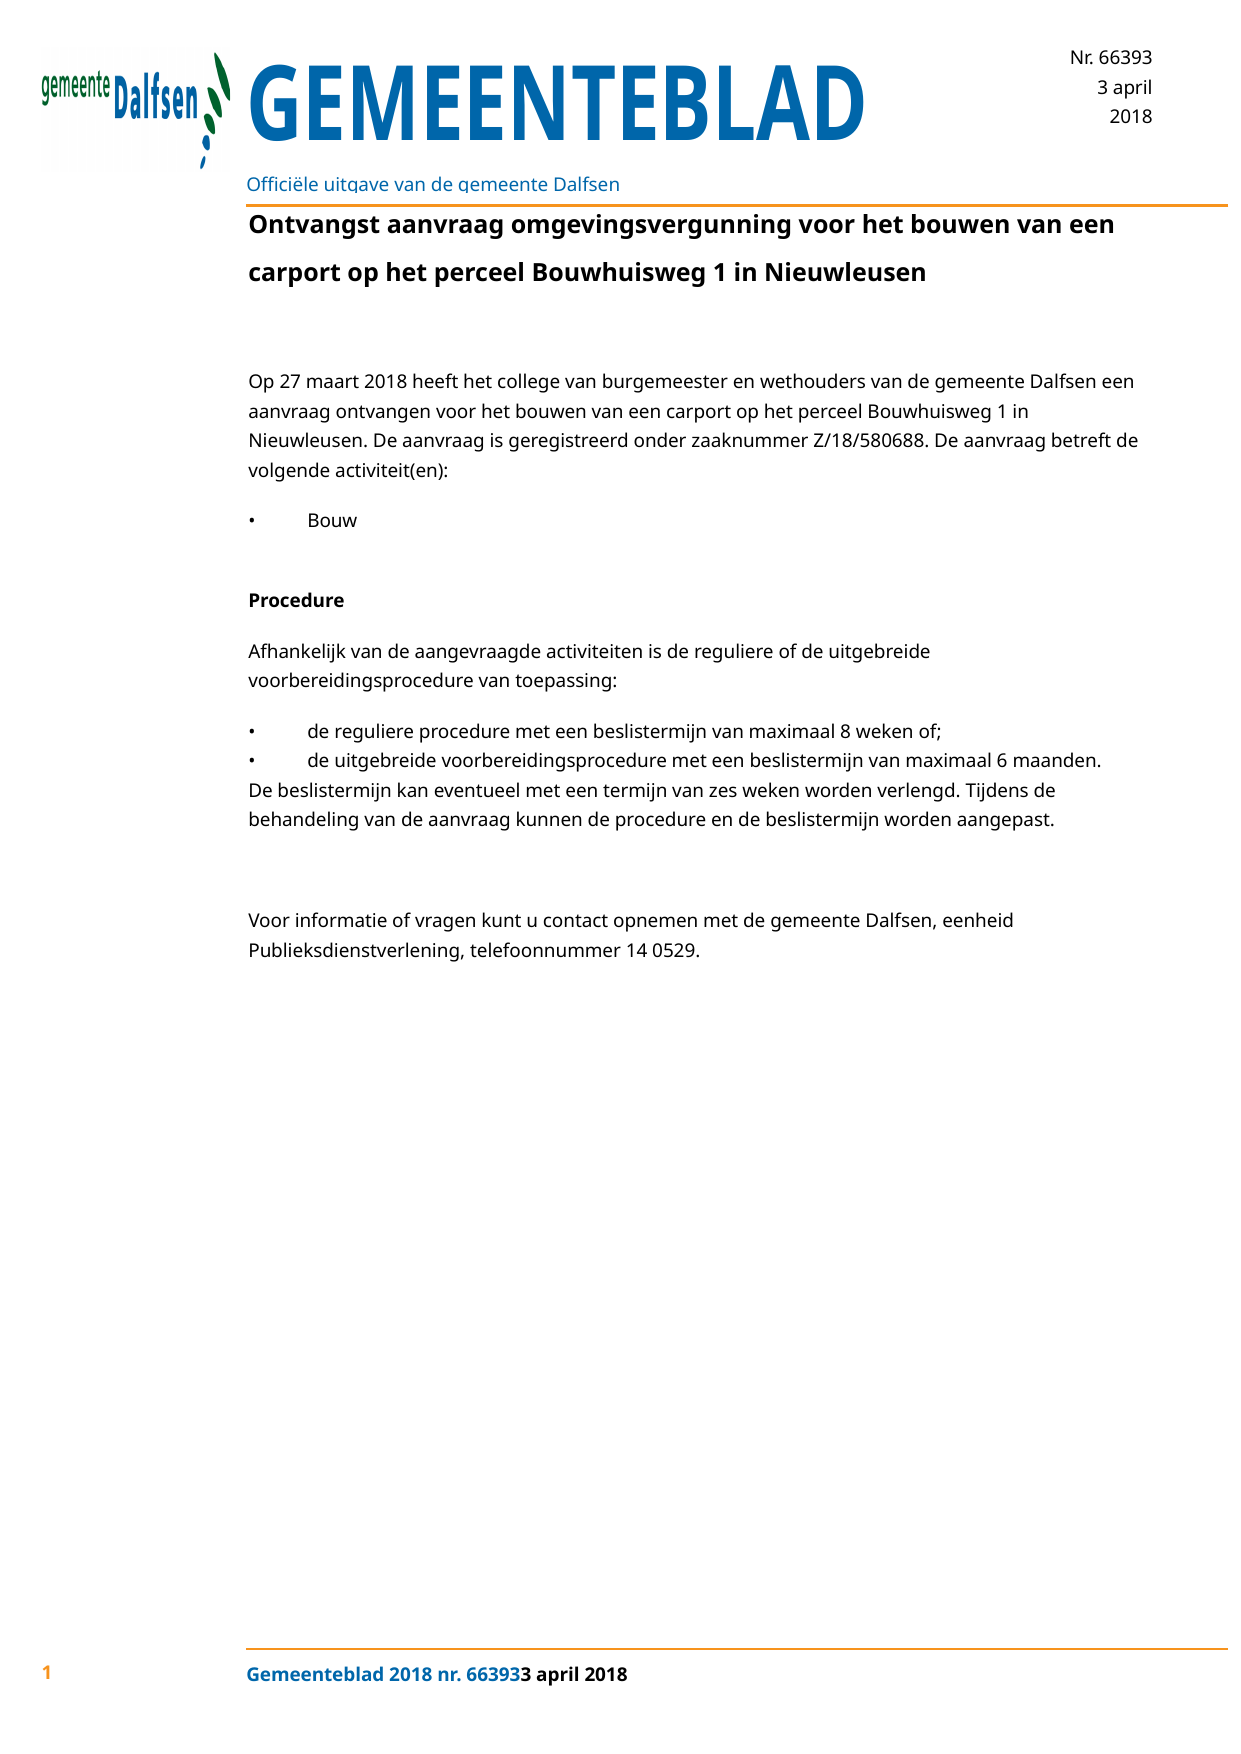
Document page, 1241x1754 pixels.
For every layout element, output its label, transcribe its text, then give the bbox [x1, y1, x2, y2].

text Op 27 maart 2018 heeft het college van burgemeester en wethouders van de gemeente Dalfsen een aanvraag ontvangen voor het bouwen van een carport op het perceel Bouwhuisweg 1 in Nieuwleusen. De aanvraag is geregistreerd onder zaaknummer Z/18/580688. De aanvraag betreft de volgende activiteit(en): [248, 368, 1152, 483]
text Ontvangst aanvraag omgevingsvergunning voor het bouwen van een carport op het perceel Bouwhuisweg 1 in Nieuwleusen [248, 207, 1152, 288]
text Afhankelijk van de aangevraagde activiteiten is de reguliere of de uitgebreide voorbereidingsprocedure van toepassing: [248, 638, 1152, 693]
list de reguliere procedure met een beslistermijn van maximaal 8 weken of; [248, 718, 1152, 744]
text De beslistermijn kan eventueel met een termijn van zes weken worden verlengd. Tijdens de behandeling van de aanvraag kunnen de procedure en de beslistermijn worden aangepast. [248, 777, 1152, 832]
text Procedure [248, 587, 1152, 613]
picture [41, 47, 231, 172]
list Bouw [248, 507, 1152, 533]
list de uitgebreide voorbereidingsprocedure met een beslistermijn van maximaal 6 maanden. [248, 747, 1152, 773]
text Voor informatie of vragen kunt u contact opnemen met de gemeente Dalfsen, eenheid Publieksdienstverlening, telefoonnummer 14 0529. [248, 907, 1152, 963]
